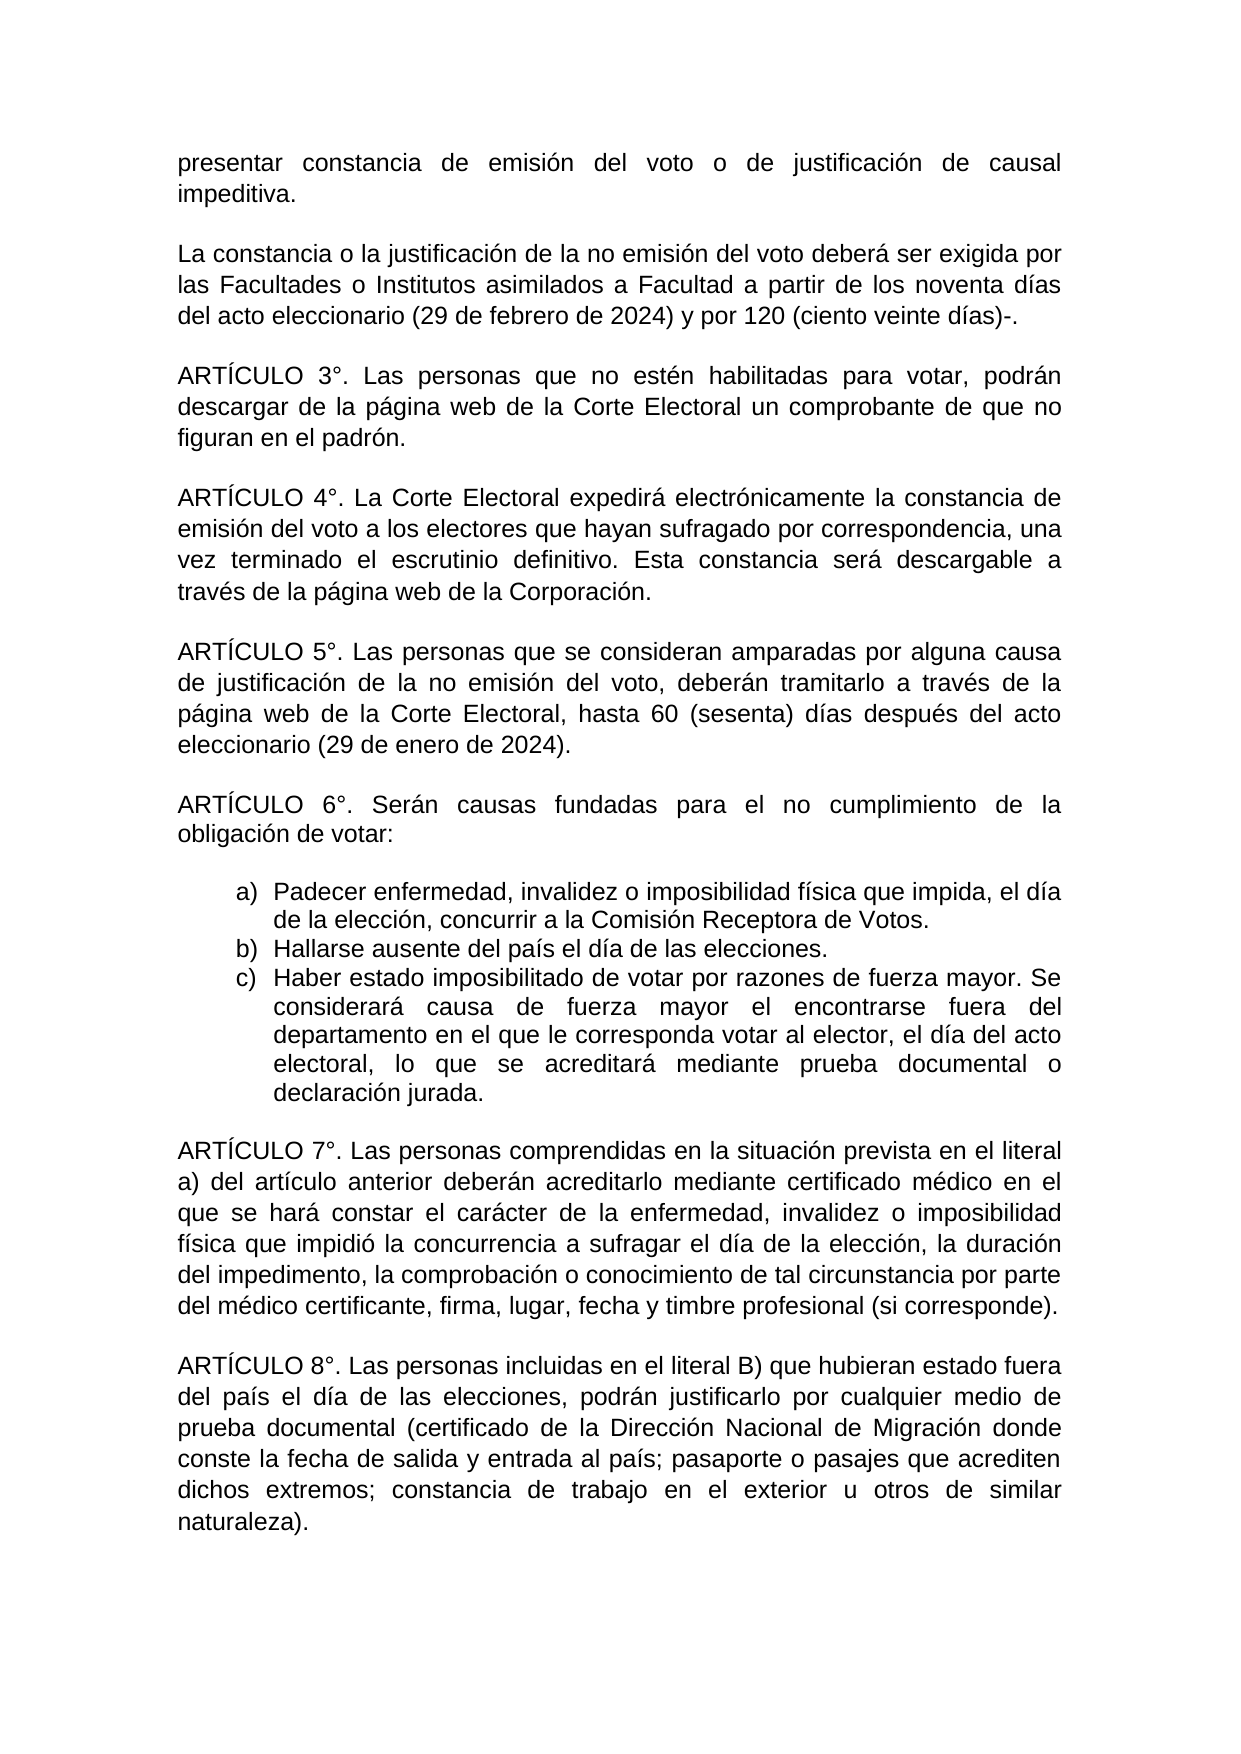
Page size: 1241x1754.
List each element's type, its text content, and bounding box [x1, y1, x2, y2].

list Hallarse ausente del país el día de las elecciones. [236, 934, 1063, 963]
text ARTÍCULO 4°. La Corte Electoral expedirá electrónicamente la constancia de emisión del voto a los electores que hayan sufragado por correspondencia, una vez terminado el escrutinio definitivo. Esta constancia será descargable a través de la página web de la Corporación. [177, 483, 1063, 605]
text La constancia o la justificación de la no emisión del voto deberá ser exigida por las Facultades o Institutos asimilados a Facultad a partir de los noventa días del acto eleccionario (29 de febrero de 2024) y por 120 (ciento veinte días)-. [177, 239, 1063, 330]
list Haber estado imposibilitado de votar por razones de fuerza mayor. Se considerará causa de fuerza mayor el encontrarse fuera del departamento en el que le corresponda votar al elector, el día del acto electoral, lo que se acreditará mediante prueba documental o declaración jurada. [236, 963, 1063, 1107]
text ARTÍCULO 3°. Las personas que no estén habilitadas para votar, podrán descargar de la página web de la Corte Electoral un comprobante de que no figuran en el padrón. [177, 361, 1063, 452]
list Padecer enfermedad, invalidez o imposibilidad física que impida, el día de la elección, concurrir a la Comisión Receptora de Votos. [236, 877, 1063, 934]
text ARTÍCULO 5°. Las personas que se consideran amparadas por alguna causa de justificación de la no emisión del voto, deberán tramitarlo a través de la página web de la Corte Electoral, hasta 60 (sesenta) días después del acto eleccionario (29 de enero de 2024). [177, 637, 1063, 759]
text presentar constancia de emisión del voto o de justificación de causal impeditiva. [177, 148, 1063, 207]
text ARTÍCULO 7°. Las personas comprendidas en la situación prevista en el literal a) del artículo anterior deberán acreditarlo mediante certificado médico en el que se hará constar el carácter de la enfermedad, invalidez o imposibilidad física que impidió la concurrencia a sufragar el día de la elección, la duración del impedimento, la comprobación o conocimiento de tal circunstancia por parte del médico certificante, firma, lugar, fecha y timbre profesional (si corresponde). [177, 1136, 1063, 1320]
text ARTÍCULO 6°. Serán causas fundadas para el no cumplimiento de la obligación de votar: [177, 790, 1063, 848]
text ARTÍCULO 8°. Las personas incluidas en el literal B) que hubieran estado fuera del país el día de las elecciones, podrán justificarlo por cualquier medio de prueba documental (certificado de la Dirección Nacional de Migración donde conste la fecha de salida y entrada al país; pasaporte o pasajes que acrediten dichos extremos; constancia de trabajo en el exterior u otros de similar naturaleza). [177, 1351, 1063, 1535]
